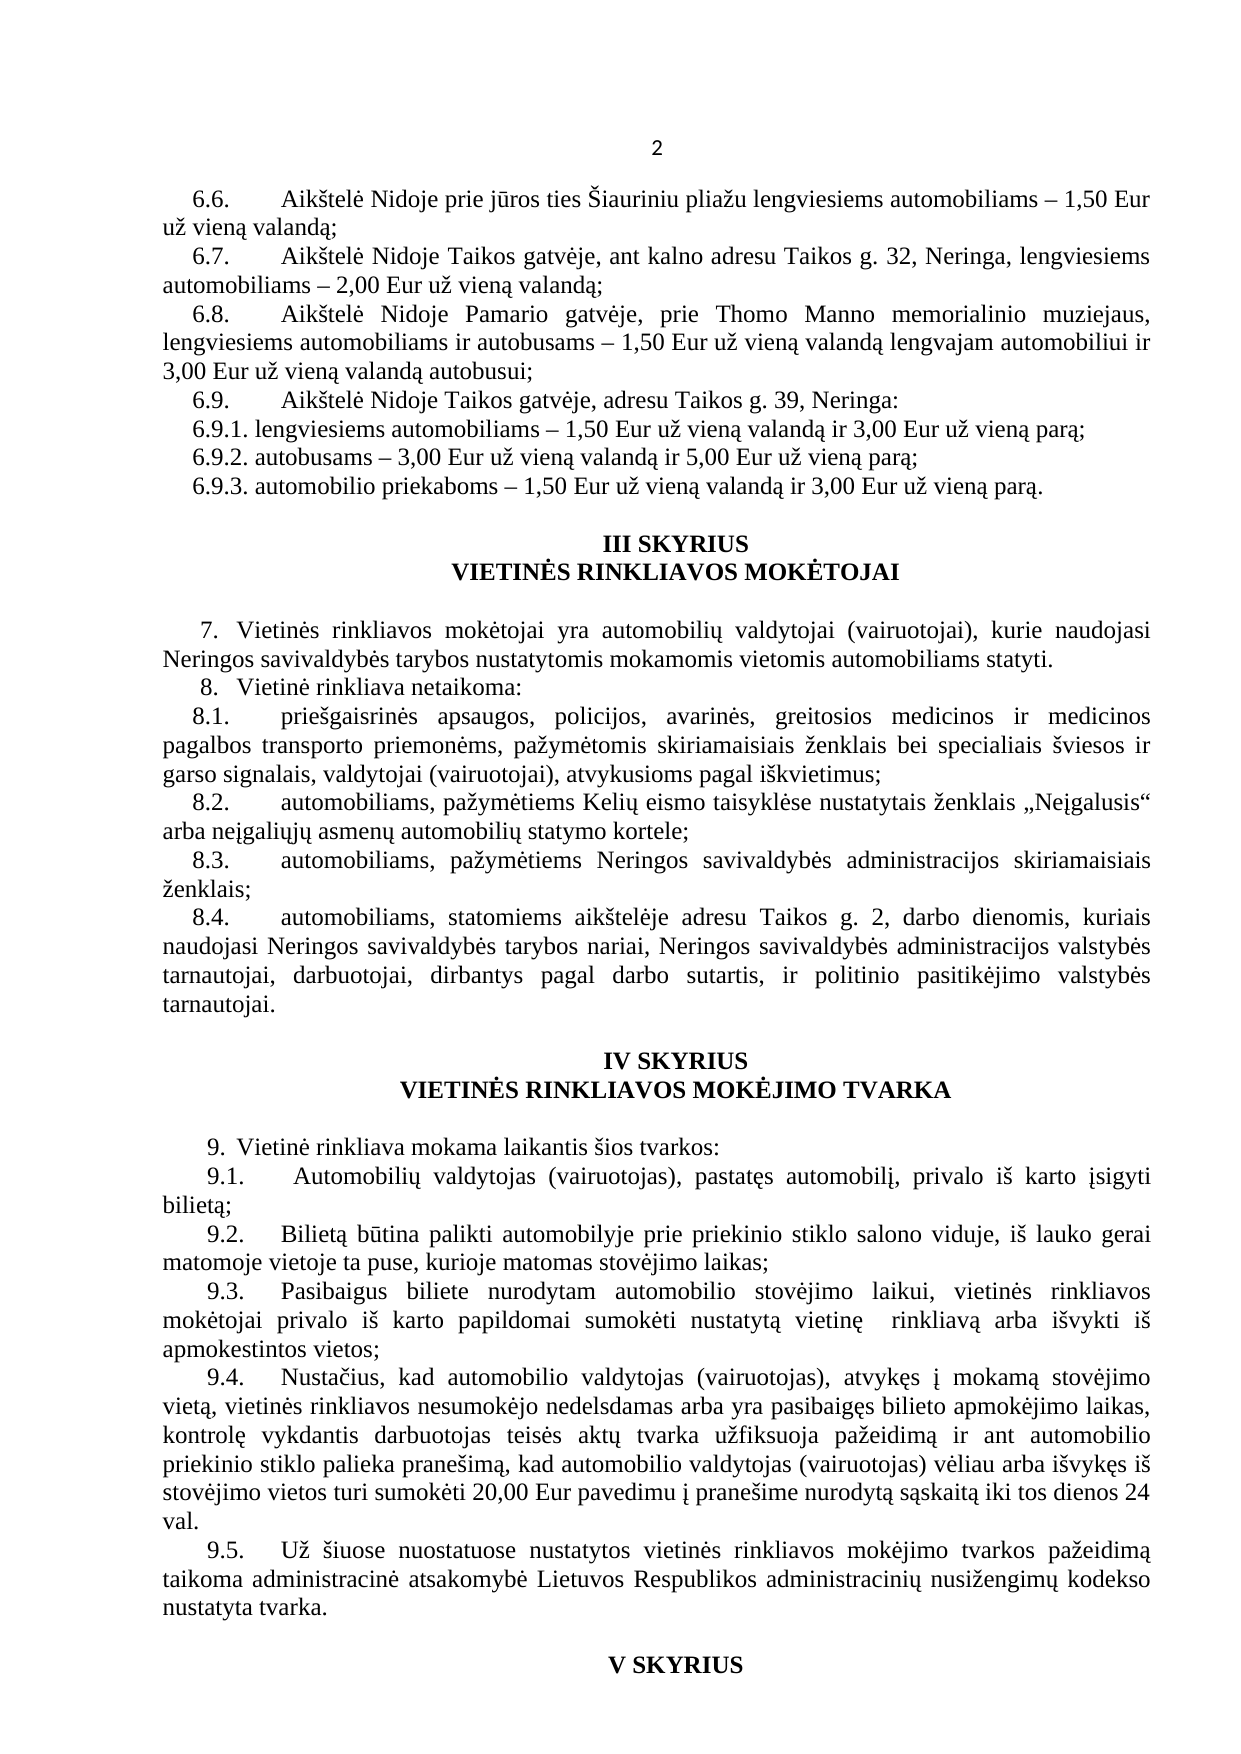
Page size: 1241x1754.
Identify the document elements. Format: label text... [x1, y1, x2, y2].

text 6.9. Aikštelė Nidoje Taikos gatvėje, adresu Taikos g. 39, Neringa: [162, 385, 1152, 414]
text 6.8. Aikštelė Nidoje Pamario gatvėje, prie Thomo Manno memorialinio muziejaus, lengviesiems automobiliams ir autobusams – 1,50 Eur už vieną valandą lengvajam automobiliui ir 3,00 Eur už vieną valandą autobusui; [162, 299, 1152, 385]
text 8.3. automobiliams, pažymėtiems Neringos savivaldybės administracijos skiriamaisiais ženklais; [162, 845, 1152, 902]
text V SKYRIUS [199, 1650, 1152, 1679]
text 9.5. Už šiuose nuostatuose nustatytos vietinės rinkliavos mokėjimo tvarkos pažeidimą taikoma administracinė atsakomybė Lietuvos Respublikos administracinių nusižengimų kodekso nustatyta tvarka. [162, 1535, 1152, 1621]
text VIETINĖS RINKLIAVOS MOKĖJIMO TVARKA [199, 1075, 1152, 1104]
text 8. Vietinė rinkliava netaikoma: [162, 672, 1152, 701]
text 6.7. Aikštelė Nidoje Taikos gatvėje, ant kalno adresu Taikos g. 32, Neringa, lengviesiems automobiliams – 2,00 Eur už vieną valandą; [162, 241, 1152, 299]
text 6.6. Aikštelė Nidoje prie jūros ties Šiauriniu pliažu lengviesiems automobiliams – 1,50 Eur už vieną valandą; [162, 184, 1152, 241]
text 7. Vietinės rinkliavos mokėtojai yra automobilių valdytojai (vairuotojai), kurie naudojasi Neringos savivaldybės tarybos nustatytomis mokamomis vietomis automobiliams statyti. [162, 615, 1152, 672]
text 9.4. Nustačius, kad automobilio valdytojas (vairuotojas), atvykęs į mokamą stovėjimo vietą, vietinės rinkliavos nesumokėjo nedelsdamas arba yra pasibaigęs bilieto apmokėjimo laikas, kontrolę vykdantis darbuotojas teisės aktų tvarka užfiksuoja pažeidimą ir ant automobilio priekinio stiklo palieka pranešimą, kad automobilio valdytojas (vairuotojas) vėliau arba išvykęs iš stovėjimo vietos turi sumokėti 20,00 Eur pavedimu į pranešime nurodytą sąskaitą iki tos dienos 24 val. [162, 1362, 1152, 1535]
text 6.9.2. autobusams – 3,00 Eur už vieną valandą ir 5,00 Eur už vieną parą; [162, 442, 1152, 471]
text 8.4. automobiliams, statomiems aikštelėje adresu Taikos g. 2, darbo dienomis, kuriais naudojasi Neringos savivaldybės tarybos nariai, Neringos savivaldybės administracijos valstybės tarnautojai, darbuotojai, dirbantys pagal darbo sutartis, ir politinio pasitikėjimo valstybės tarnautojai. [162, 902, 1152, 1017]
text 9.2. Bilietą būtina palikti automobilyje prie priekinio stiklo salono viduje, iš lauko gerai matomoje vietoje ta puse, kurioje matomas stovėjimo laikas; [162, 1219, 1152, 1276]
text 8.2. automobiliams, pažymėtiems Kelių eismo taisyklėse nustatytais ženklais „Neįgalusis“ arba neįgaliųjų asmenų automobilių statymo kortele; [162, 787, 1152, 845]
text VIETINĖS RINKLIAVOS MOKĖTOJAI [199, 557, 1152, 586]
text 9.1. Automobilių valdytojas (vairuotojas), pastatęs automobilį, privalo iš karto įsigyti bilietą; [162, 1161, 1152, 1219]
text 9.3. Pasibaigus biliete nurodytam automobilio stovėjimo laikui, vietinės rinkliavos mokėtojai privalo iš karto papildomai sumokėti nustatytą vietinę rinkliavą arba išvykti iš apmokestintos vietos; [162, 1276, 1152, 1362]
text 9. Vietinė rinkliava mokama laikantis šios tvarkos: [162, 1132, 1152, 1161]
text 6.9.1. lengviesiems automobiliams – 1,50 Eur už vieną valandą ir 3,00 Eur už vieną parą; [162, 414, 1152, 442]
text 8.1. priešgaisrinės apsaugos, policijos, avarinės, greitosios medicinos ir medicinos pagalbos transporto priemonėms, pažymėtomis skiriamaisiais ženklais bei specialiais šviesos ir garso signalais, valdytojai (vairuotojai), atvykusioms pagal iškvietimus; [162, 701, 1152, 787]
text IV SKYRIUS [199, 1046, 1152, 1075]
text III SKYRIUS [199, 529, 1152, 557]
text 6.9.3. automobilio priekaboms – 1,50 Eur už vieną valandą ir 3,00 Eur už vieną parą. [162, 471, 1152, 500]
